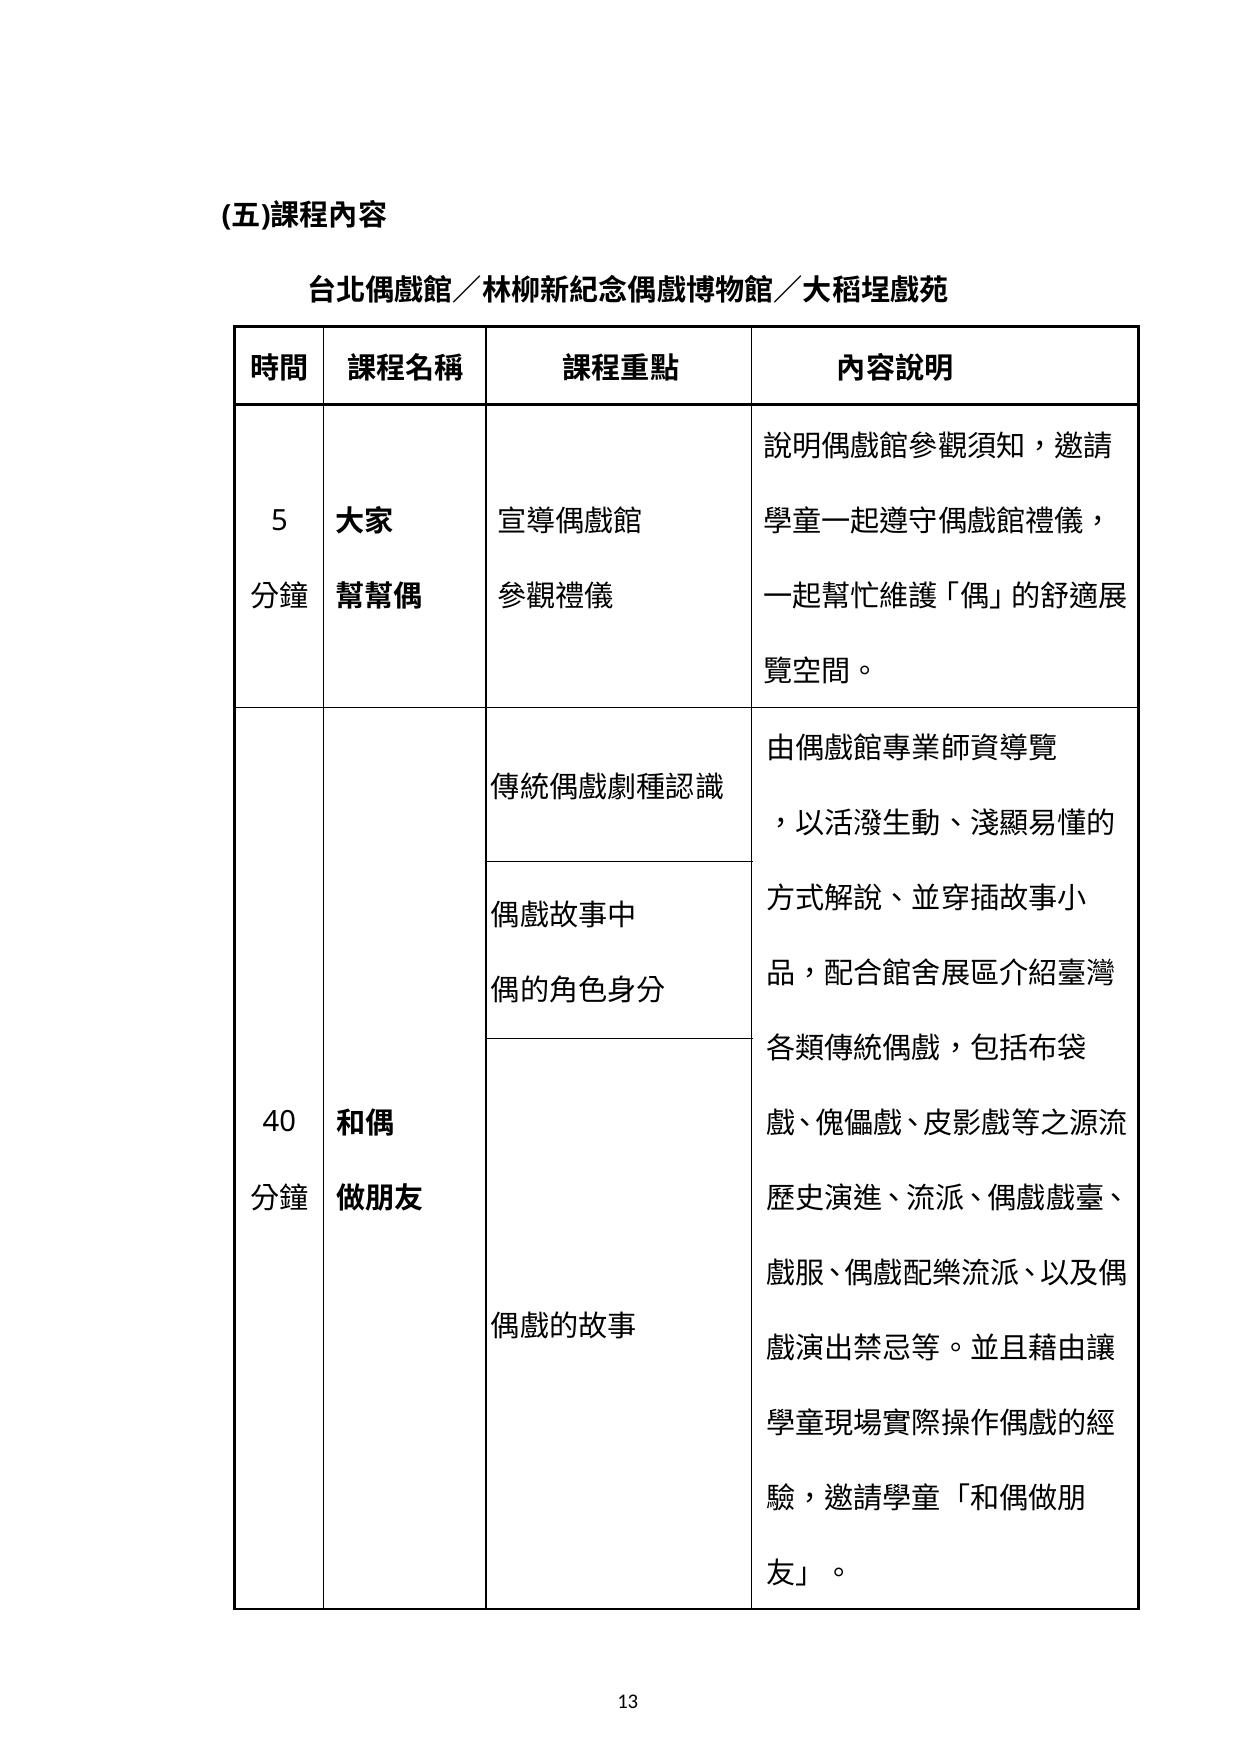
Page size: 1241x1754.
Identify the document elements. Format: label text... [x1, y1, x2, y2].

table_cell 40 分鐘 [236, 708, 323, 1608]
table_cell 偶戲故事中 偶的角色身分 [487, 862, 751, 1037]
table_cell 說明偶戲館參觀須知，邀請學童一起遵守偶戲館禮儀，一起幫忙維護「偶」的舒適展覽空間。 [752, 406, 1137, 706]
text (五)課程內容 [221, 175, 1093, 250]
table_cell 和偶 做朋友 [324, 708, 485, 1608]
table_cell 5 分鐘 [236, 406, 323, 706]
text 台北偶戲館／林柳新紀念偶戲博物館／大稻埕戲苑 [162, 250, 1093, 325]
table_cell 宣導偶戲館 參觀禮儀 [487, 406, 751, 706]
table_header 時間 [236, 328, 323, 403]
table_cell 由偶戲館專業師資導覽 ，以活潑生動、淺顯易懂的方式解說、並穿插故事小品，配合館舍展區介紹臺灣各類傳統偶戲，包括布袋戲、傀儡戲、皮影戲等之源流歷史演進、流派、偶戲戲臺、戲服、偶戲配樂流派、以及偶戲演出禁忌等。並且藉由讓學童現場實際操作偶戲的經驗，邀請學童「和偶做朋友」。 [752, 708, 1137, 1608]
table_cell 大家 幫幫偶 [324, 406, 485, 706]
table_header 課程重點 [487, 328, 751, 403]
table_header 課程名稱 [324, 328, 485, 403]
table_header 內容說明 [752, 328, 1137, 403]
table_cell 偶戲的故事 [487, 1039, 751, 1608]
table_cell 傳統偶戲劇種認識 [487, 708, 751, 861]
